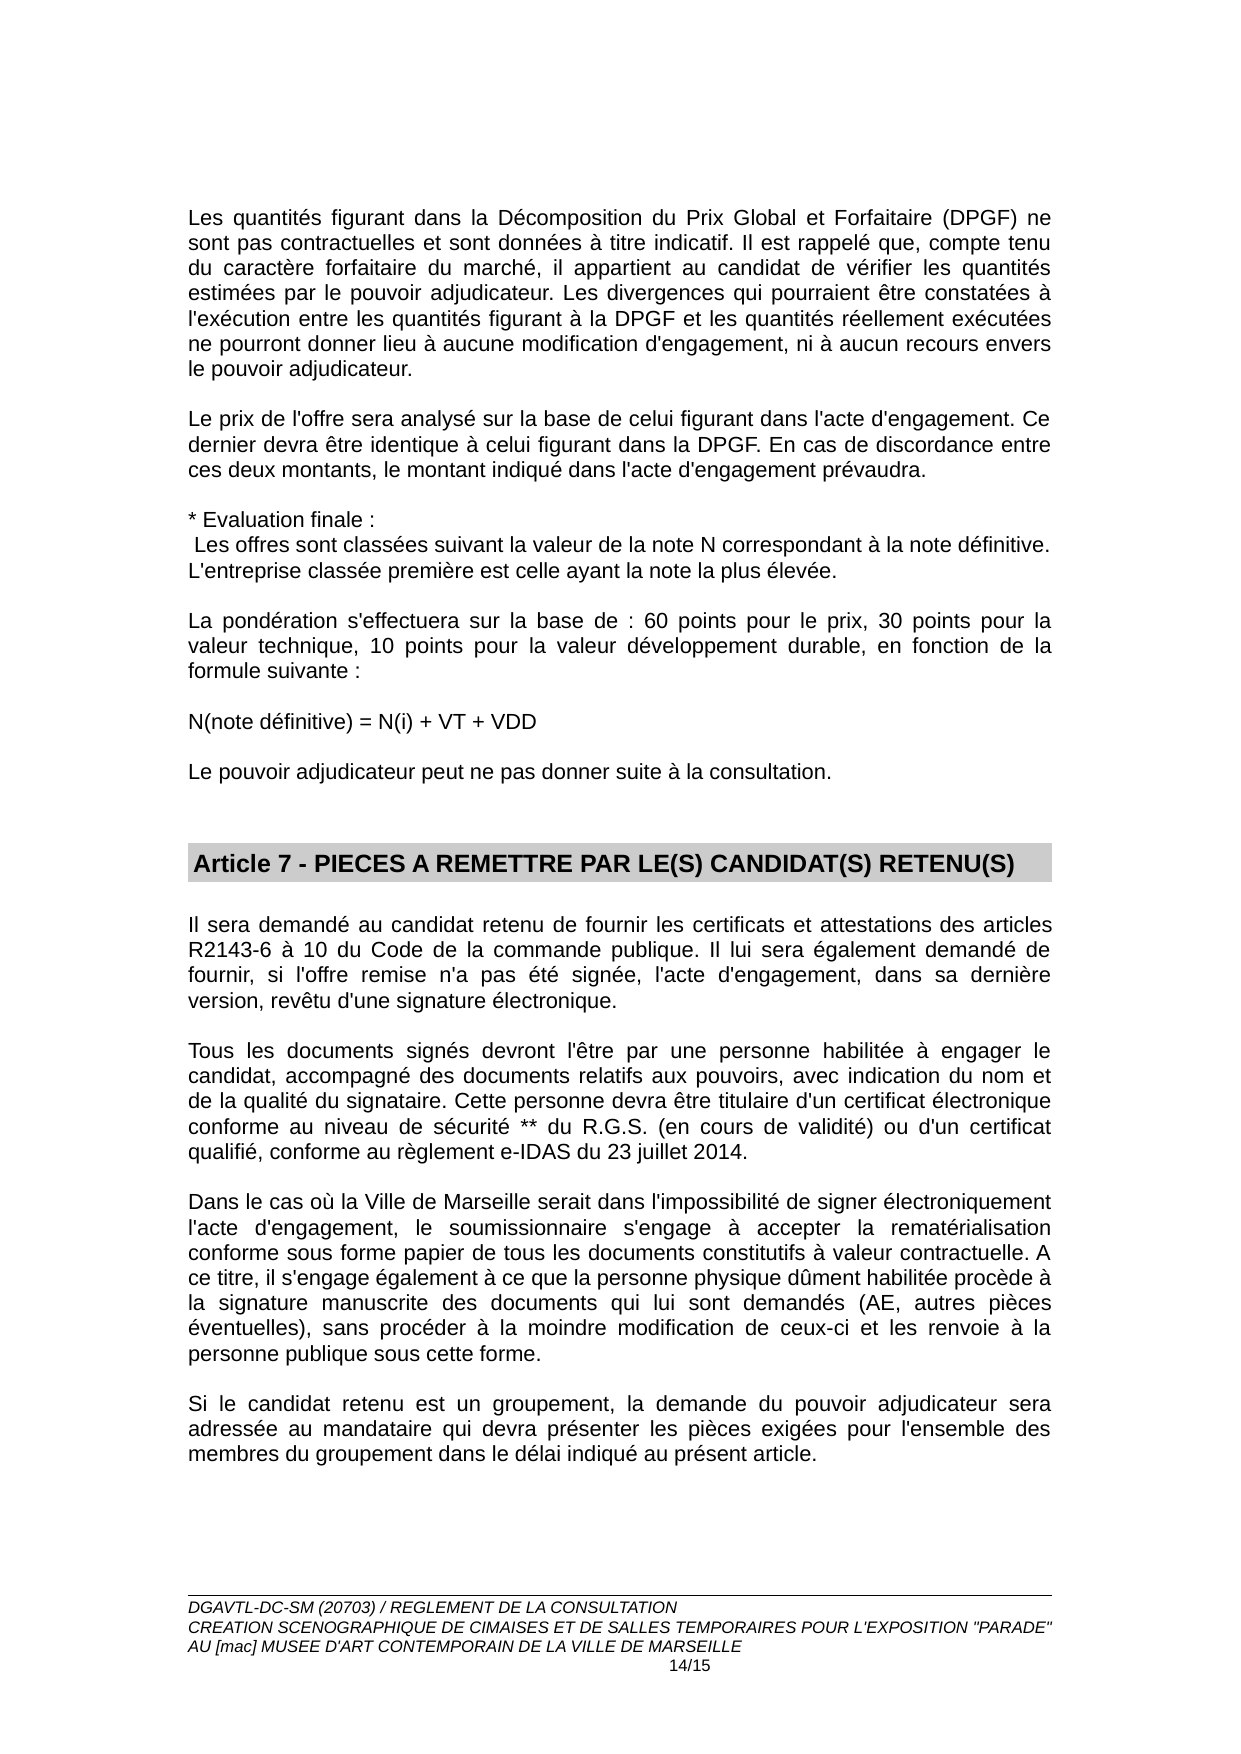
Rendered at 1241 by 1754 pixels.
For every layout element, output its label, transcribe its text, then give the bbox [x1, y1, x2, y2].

text N(note définitive) = N(i) + VT + VDD [188, 709, 1052, 734]
text * Evaluation finale : [188, 507, 1052, 532]
text Il sera demandé au candidat retenu de fournir les certificats et attestations des articles R2143-6 à 10 du Code de la commande publique. Il lui sera également demandé de fournir, si l'offre remise n'a pas été signée, l'acte d'engagement, dans sa dernière version, revêtu d'une signature électronique. [188, 912, 1052, 1013]
text Tous les documents signés devront l'être par une personne habilitée à engager le candidat, accompagné des documents relatifs aux pouvoirs, avec indication du nom et de la qualité du signataire. Cette personne devra être titulaire d'un certificat électronique conforme au niveau de sécurité ** du R.G.S. (en cours de validité) ou d'un certificat qualifié, conforme au règlement e-IDAS du 23 juillet 2014. [188, 1038, 1052, 1164]
text Les offres sont classées suivant la valeur de la note N correspondant à la note définitive. L'entreprise classée première est celle ayant la note la plus élevée. [188, 532, 1052, 583]
text La pondération s'effectuera sur la base de : 60 points pour le prix, 30 points pour la valeur technique, 10 points pour la valeur développement durable, en fonction de la formule suivante : [188, 608, 1052, 683]
text Si le candidat retenu est un groupement, la demande du pouvoir adjudicateur sera adressée au mandataire qui devra présenter les pièces exigées pour l'ensemble des membres du groupement dans le délai indiqué au présent article. [188, 1391, 1052, 1466]
text Dans le cas où la Ville de Marseille serait dans l'impossibilité de signer électroniquement l'acte d'engagement, le soumissionnaire s'engage à accepter la rematérialisation conforme sous forme papier de tous les documents constitutifs à valeur contractuelle. A ce titre, il s'engage également à ce que la personne physique dûment habilitée procède à la signature manuscrite des documents qui lui sont demandés (AE, autres pièces éventuelles), sans procéder à la moindre modification de ceux-ci et les renvoie à la personne publique sous cette forme. [188, 1189, 1052, 1366]
text Le pouvoir adjudicateur peut ne pas donner suite à la consultation. [188, 759, 1052, 784]
text Le prix de l'offre sera analysé sur la base de celui figurant dans l'acte d'engagement. Ce dernier devra être identique à celui figurant dans la DPGF. En cas de discordance entre ces deux montants, le montant indiqué dans l'acte d'engagement prévaudra. [188, 406, 1052, 482]
subtitle PIECES A REMETTRE PAR LE(S) CANDIDAT(S) RETENU(S) [190, 846, 1050, 880]
text Les quantités figurant dans la Décomposition du Prix Global et Forfaitaire (DPGF) ne sont pas contractuelles et sont données à titre indicatif. Il est rappelé que, compte tenu du caractère forfaitaire du marché, il appartient au candidat de vérifier les quantités estimées par le pouvoir adjudicateur. Les divergences qui pourraient être constatées à l'exécution entre les quantités figurant à la DPGF et les quantités réellement exécutées ne pourront donner lieu à aucune modification d'engagement, ni à aucun recours envers le pouvoir adjudicateur. [188, 204, 1052, 381]
